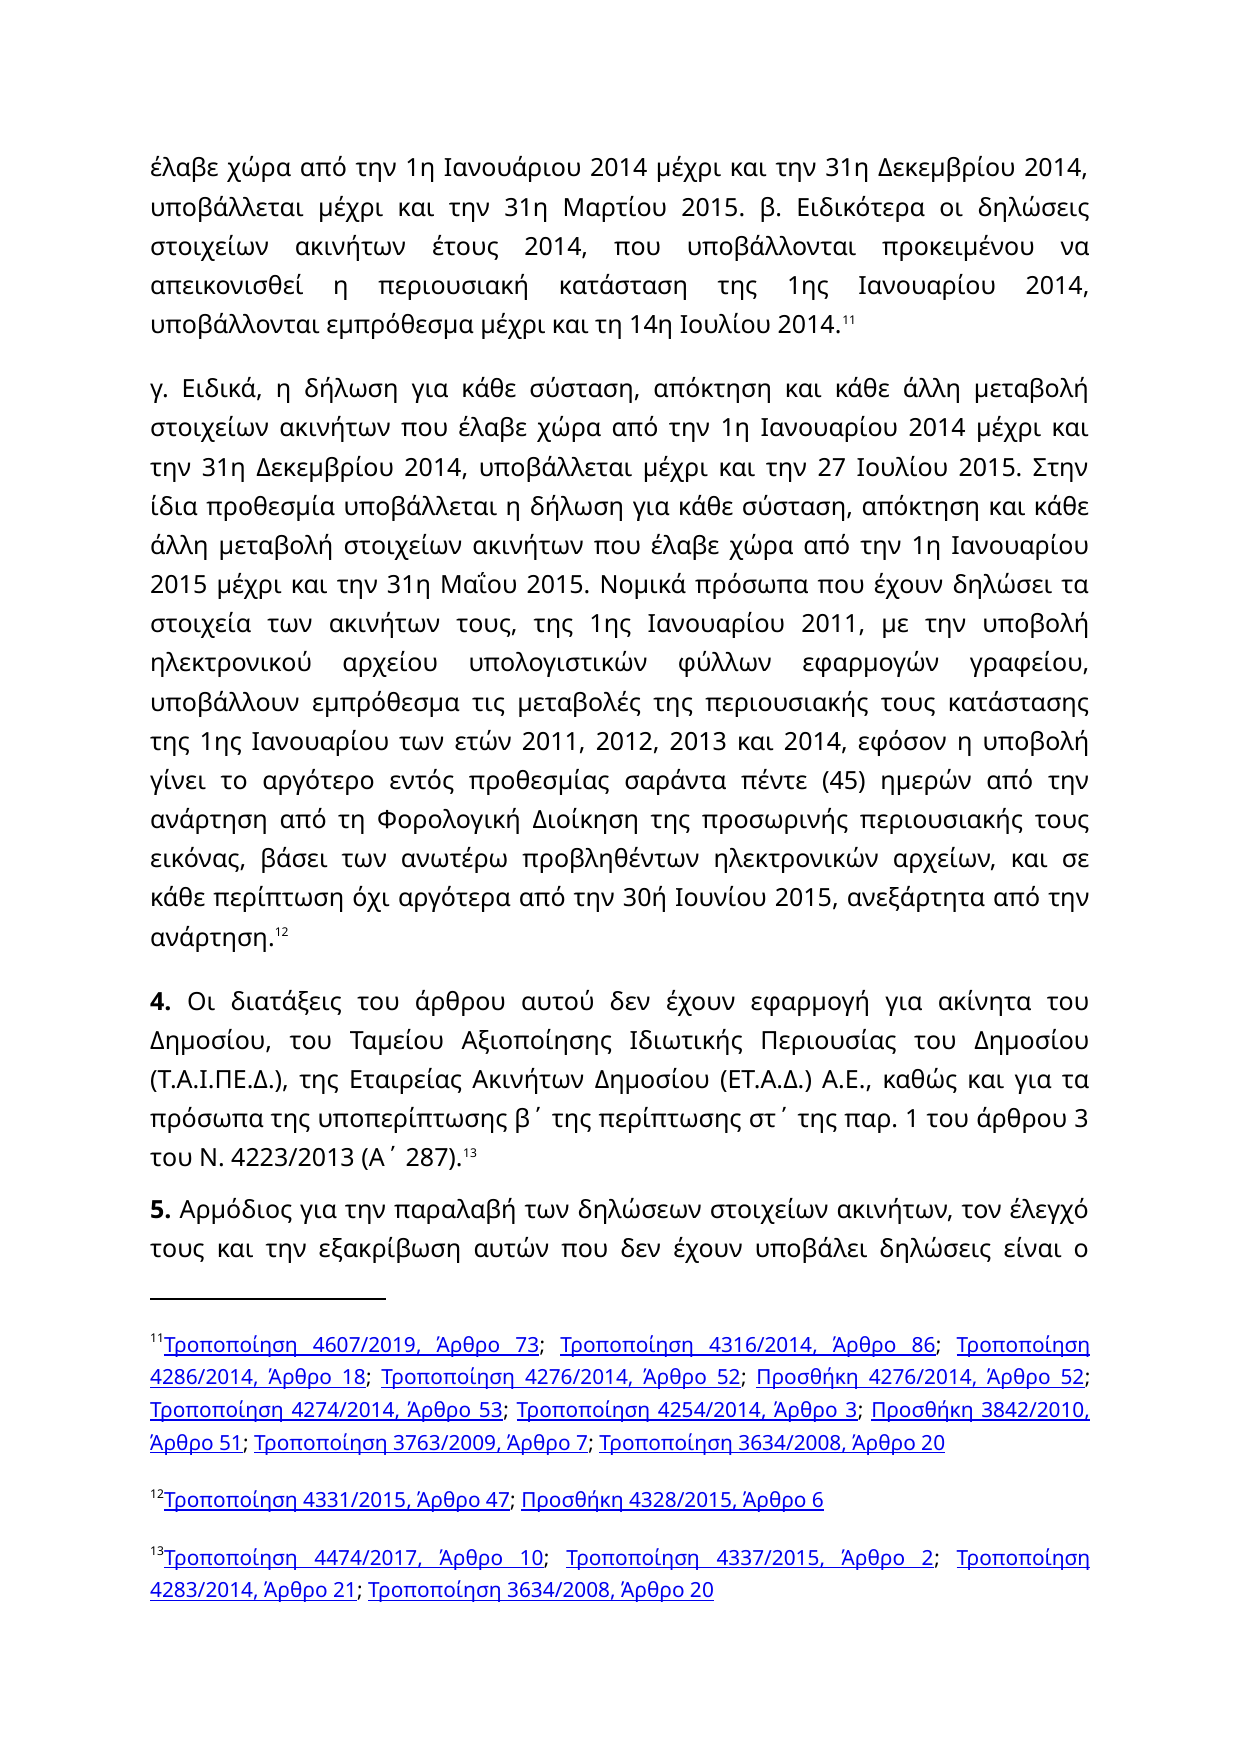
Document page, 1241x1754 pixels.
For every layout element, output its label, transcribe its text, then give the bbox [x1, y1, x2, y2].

text Τροποποίηση 4607/2019, Άρθρο 73; Τροποποίηση 4316/2014, Άρθρο 86; Τροποποίηση 4286/2014, Άρθρο 18; Τροποποίηση 4276/2014, Άρθρο 52; Προσθήκη 4276/2014, Άρθρο 52; Τροποποίηση 4274/2014, Άρθρο 53; Τροποποίηση 4254/2014, Άρθρο 3; Προσθήκη 3842/2010, Άρθρο 51; Τροποποίηση 3763/2009, Άρθρο 7; Τροποποίηση 3634/2008, Άρθρο 20 [150, 1330, 1090, 1456]
text 5. Αρμόδιος για την παραλαβή των δηλώσεων στοιχείων ακινήτων, τον έλεγχό τους και την εξακρίβωση αυτών που δεν έχουν υποβάλει δηλώσεις είναι ο [150, 1192, 1090, 1265]
text 4. Οι διατάξεις του άρθρου αυτού δεν έχουν εφαρμογή για ακίνητα του Δημοσίου, του Ταμείου Αξιοποίησης Ιδιωτικής Περιουσίας του Δημοσίου (Τ.Α.Ι.ΠΕ.Δ.), της Εταιρείας Ακινήτων Δημοσίου (ΕΤ.Α.Δ.) Α.Ε., καθώς και για τα πρόσωπα της υποπερίπτωσης β΄ της περίπτωσης στ΄ της παρ. 1 του άρθρου 3 του Ν. 4223/2013 (Α΄ 287). [150, 983, 1090, 1174]
text Τροποποίηση 4331/2015, Άρθρο 47; Προσθήκη 4328/2015, Άρθρο 6 [150, 1485, 1090, 1514]
text γ. Ειδικά, η δήλωση για κάθε σύσταση, απόκτηση και κάθε άλλη μεταβολή στοιχείων ακινήτων που έλαβε χώρα από την 1η Ιανουαρίου 2014 μέχρι και την 31η Δεκεμβρίου 2014, υποβάλλεται μέχρι και την 27 Ιουλίου 2015. Στην ίδια προθεσμία υποβάλλεται η δήλωση για κάθε σύσταση, απόκτηση και κάθε άλλη μεταβολή στοιχείων ακινήτων που έλαβε χώρα από την 1η Ιανουαρίου 2015 μέχρι και την 31η Μαΐου 2015. Νομικά πρόσωπα που έχουν δηλώσει τα στοιχεία των ακινήτων τους, της 1ης Ιανουαρίου 2011, με την υποβολή ηλεκτρονικού αρχείου υπολογιστικών φύλλων εφαρμογών γραφείου, υποβάλλουν εμπρόθεσμα τις μεταβολές της περιουσιακής τους κατάστασης της 1ης Ιανουαρίου των ετών 2011, 2012, 2013 και 2014, εφόσον η υποβολή γίνει το αργότερο εντός προθεσμίας σαράντα πέντε (45) ημερών από την ανάρτηση από τη Φορολογική Διοίκηση της προσωρινής περιουσιακής τους εικόνας, βάσει των ανωτέρω προβληθέντων ηλεκτρονικών αρχείων, και σε κάθε περίπτωση όχι αργότερα από την 30ή Ιουνίου 2015, ανεξάρτητα από την ανάρτηση. [150, 371, 1090, 953]
text Τροποποίηση 4474/2017, Άρθρο 10; Τροποποίηση 4337/2015, Άρθρο 2; Τροποποίηση 4283/2014, Άρθρο 21; Τροποποίηση 3634/2008, Άρθρο 20 [150, 1543, 1090, 1604]
text έλαβε χώρα από την 1η Ιανουάριου 2014 μέχρι και την 31η Δεκεμβρίου 2014, υποβάλλεται μέχρι και την 31η Μαρτίου 2015. β. Ειδικότερα οι δηλώσεις στοιχείων ακινήτων έτους 2014, που υποβάλλονται προκειμένου να απεικονισθεί η περιουσιακή κατάσταση της 1ης Ιανουαρίου 2014, υποβάλλονται εμπρόθεσμα μέχρι και τη 14η Ιουλίου 2014. [150, 150, 1090, 341]
